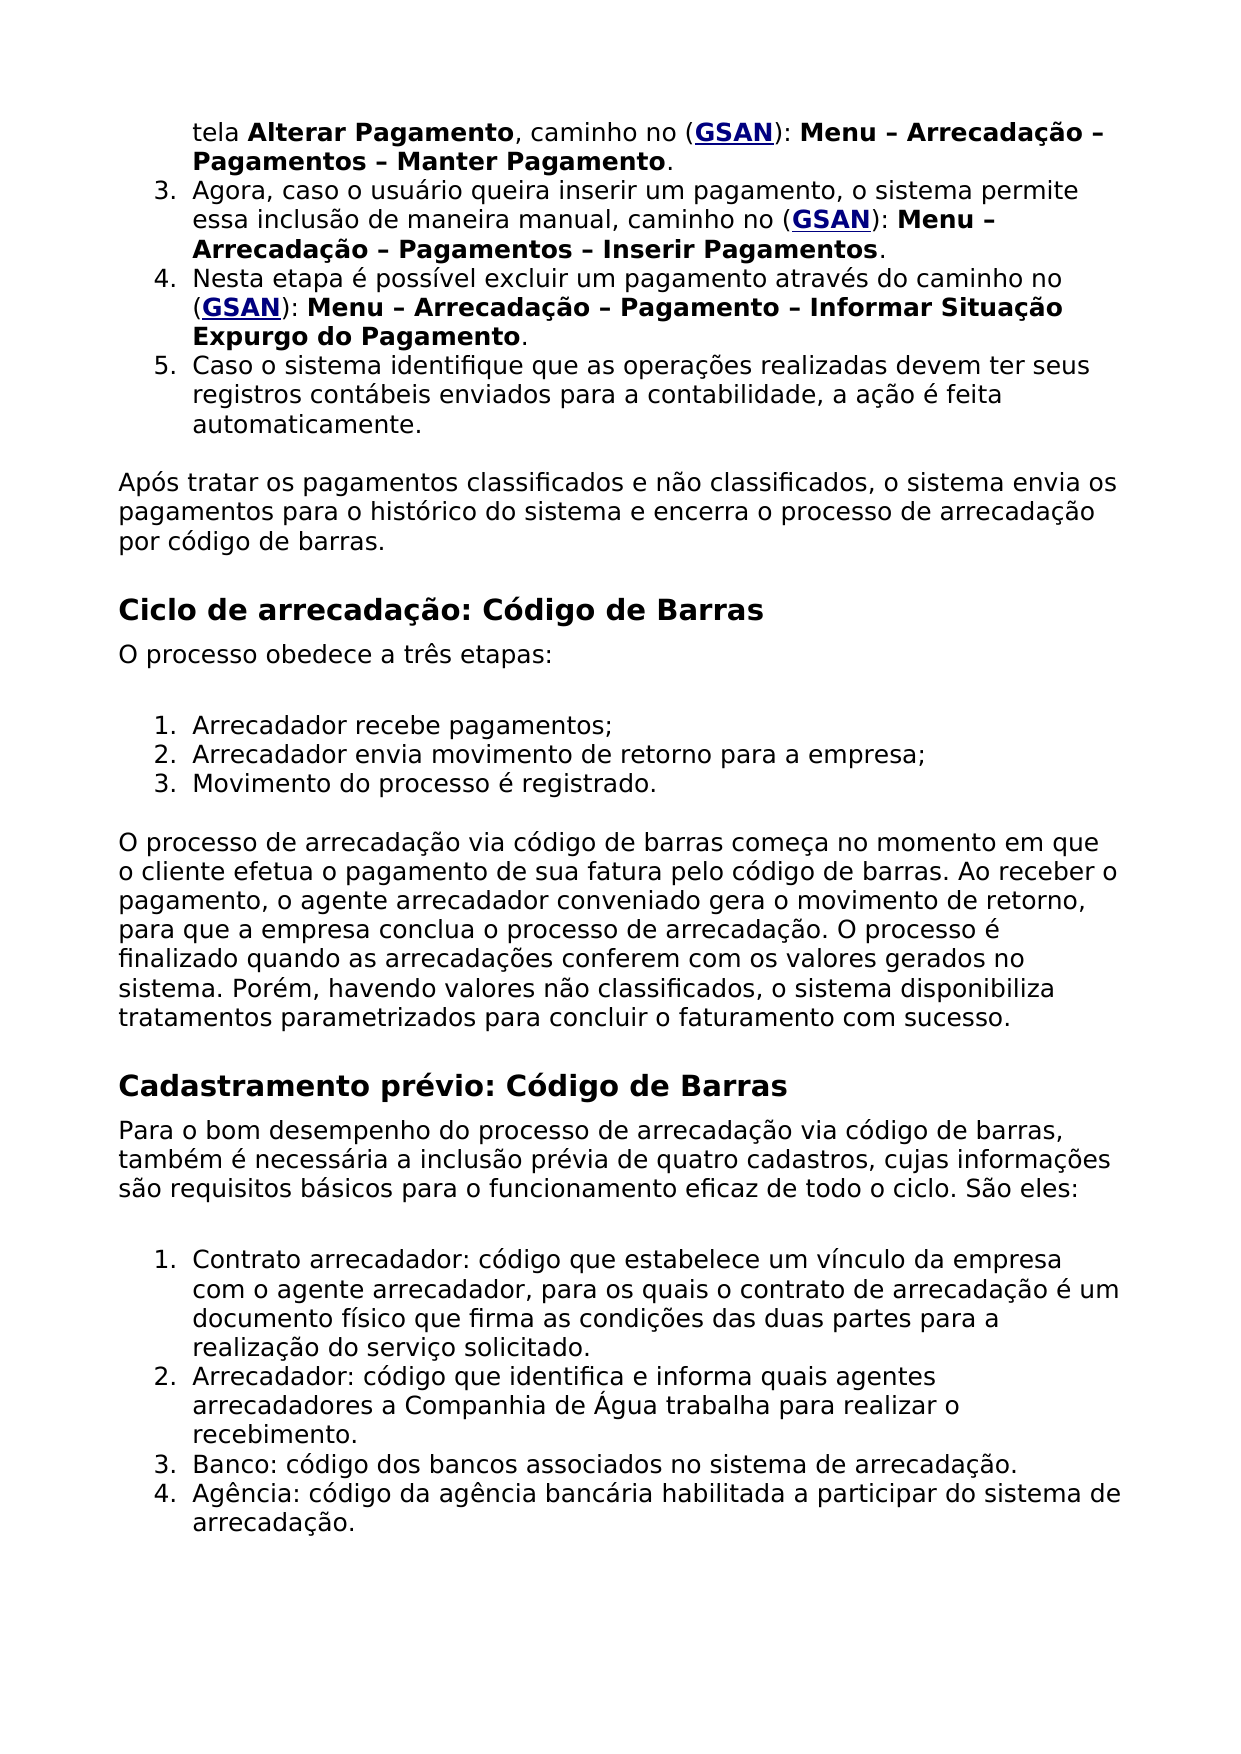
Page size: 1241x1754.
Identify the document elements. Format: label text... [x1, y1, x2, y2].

subtitle Ciclo de arrecadação: Código de Barras [118, 593, 1122, 627]
list Arrecadador envia movimento de retorno para a empresa; [177, 740, 1122, 769]
list Banco: código dos bancos associados no sistema de arrecadação. [177, 1450, 1122, 1479]
list Agência: código da agência bancária habilitada a participar do sistema de arrecadação. [177, 1479, 1122, 1537]
text Após tratar os pagamentos classificados e não classificados, o sistema envia os pagamentos para o histórico do sistema e encerra o processo de arrecadação por código de barras. [118, 468, 1122, 556]
list Arrecadador recebe pagamentos; [177, 711, 1122, 740]
list Agora, caso o usuário queira inserir um pagamento, o sistema permite essa inclusão de maneira manual, caminho no (GSAN): Menu – Arrecadação – Pagamentos – Inserir Pagamentos. [177, 176, 1122, 264]
text O processo obedece a três etapas: [118, 640, 1122, 669]
text O processo de arrecadação via código de barras começa no momento em que o cliente efetua o pagamento de sua fatura pelo código de barras. Ao receber o pagamento, o agente arrecadador conveniado gera o movimento de retorno, para que a empresa conclua o processo de arrecadação. O processo é finalizado quando as arrecadações conferem com os valores gerados no sistema. Porém, havendo valores não classificados, o sistema disponibiliza tratamentos parametrizados para concluir o faturamento com sucesso. [118, 828, 1122, 1032]
text Para o bom desempenho do processo de arrecadação via código de barras, também é necessária a inclusão prévia de quatro cadastros, cujas informações são requisitos básicos para o funcionamento eficaz de todo o ciclo. São eles: [118, 1116, 1122, 1204]
list Movimento do processo é registrado. [177, 769, 1122, 798]
list Caso o sistema identifique que as operações realizadas devem ter seus registros contábeis enviados para a contabilidade, a ação é feita automaticamente. [177, 351, 1122, 439]
list tela Alterar Pagamento, caminho no (GSAN): Menu – Arrecadação – Pagamentos – Manter Pagamento. [177, 118, 1122, 176]
list Arrecadador: código que identifica e informa quais agentes arrecadadores a Companhia de Água trabalha para realizar o recebimento. [177, 1362, 1122, 1450]
subtitle Cadastramento prévio: Código de Barras [118, 1070, 1122, 1104]
list Contrato arrecadador: código que estabelece um vínculo da empresa com o agente arrecadador, para os quais o contrato de arrecadação é um documento físico que firma as condições das duas partes para a realização do serviço solicitado. [177, 1246, 1122, 1362]
list Nesta etapa é possível excluir um pagamento através do caminho no (GSAN): Menu – Arrecadação – Pagamento – Informar Situação Expurgo do Pagamento. [177, 264, 1122, 351]
